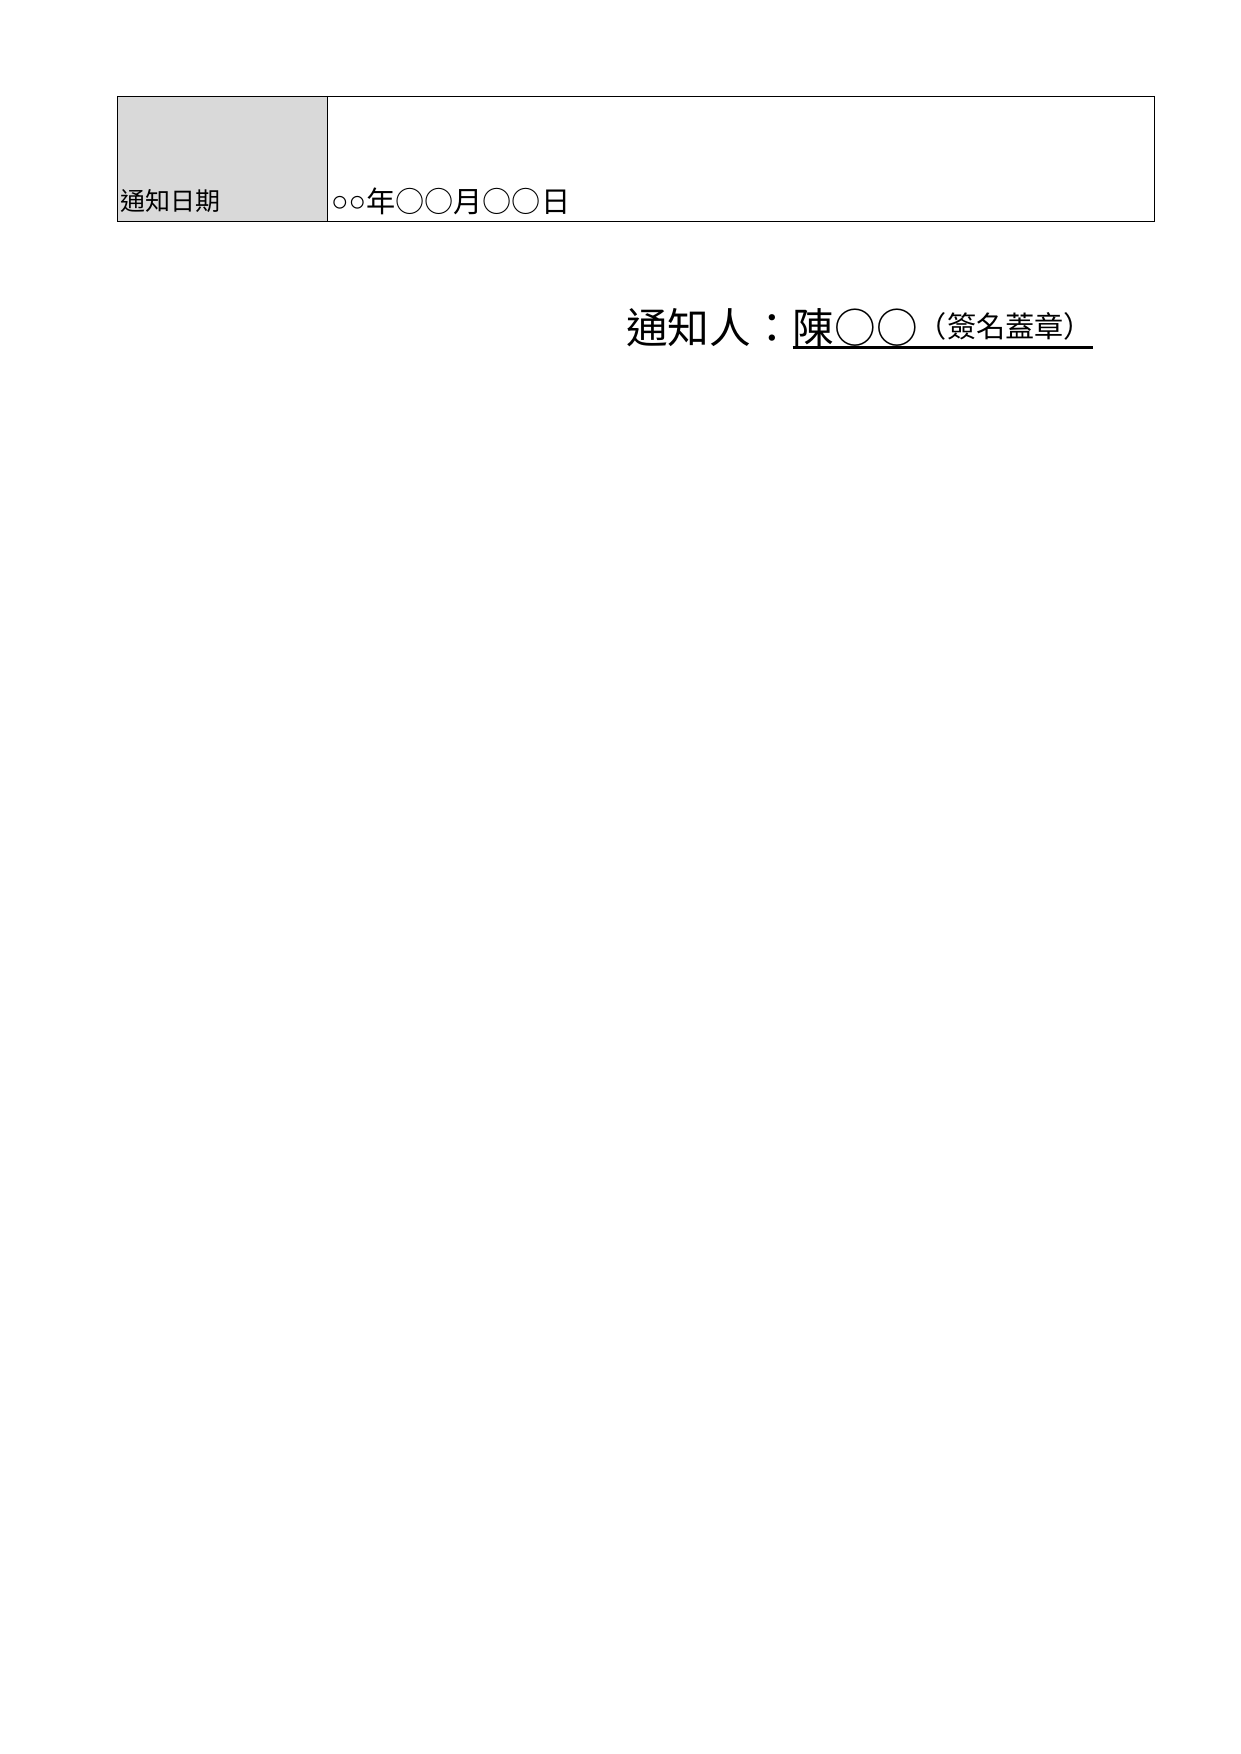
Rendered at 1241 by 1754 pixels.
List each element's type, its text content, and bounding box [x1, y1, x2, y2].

text 通知人：陳○○（簽名蓋章） [148, 283, 1092, 346]
table_cell ○○年○○月○○日 [328, 97, 1154, 221]
table_cell 通知日期 [118, 97, 327, 221]
